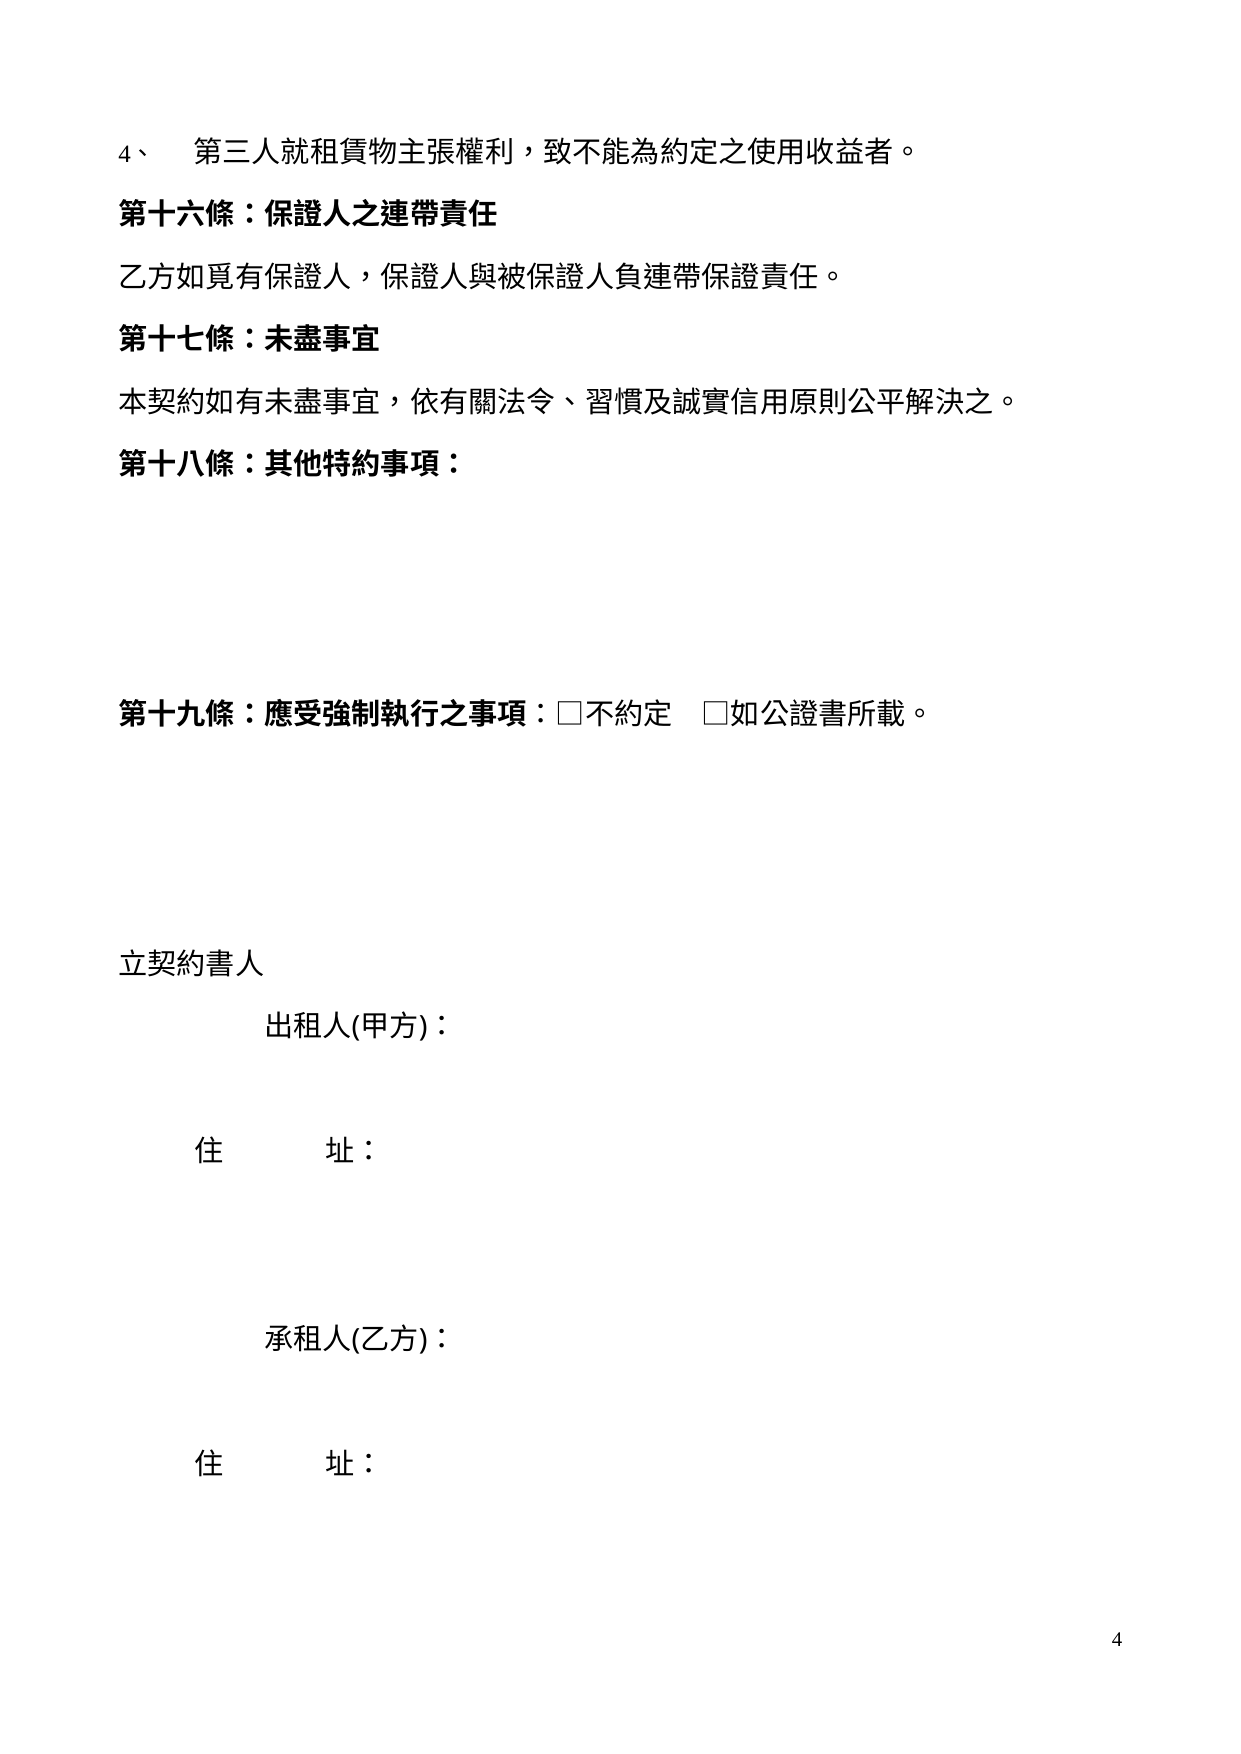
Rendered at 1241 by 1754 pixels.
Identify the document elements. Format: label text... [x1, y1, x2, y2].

text 第十七條：未盡事宜 [118, 295, 1122, 358]
text 第十六條：保證人之連帶責任 [118, 170, 1122, 233]
text 住 址： [118, 1108, 1122, 1170]
text 住 址： [118, 1420, 1122, 1483]
list 第三人就租賃物主張權利，致不能為約定之使用收益者。 [118, 108, 1122, 170]
text 乙方如覓有保證人，保證人與被保證人負連帶保證責任。 [118, 233, 1122, 295]
text 出租人(甲方)： [118, 983, 1122, 1045]
text 本契約如有未盡事宜，依有關法令、習慣及誠實信用原則公平解決之。 [118, 358, 1122, 420]
text 立契約書人 [118, 920, 1122, 983]
text 第十八條：其他特約事項： [118, 420, 1122, 483]
text 承租人(乙方)： [118, 1295, 1122, 1358]
text 第十九條：應受強制執行之事項：□不約定 □如公證書所載。 [118, 670, 1122, 733]
